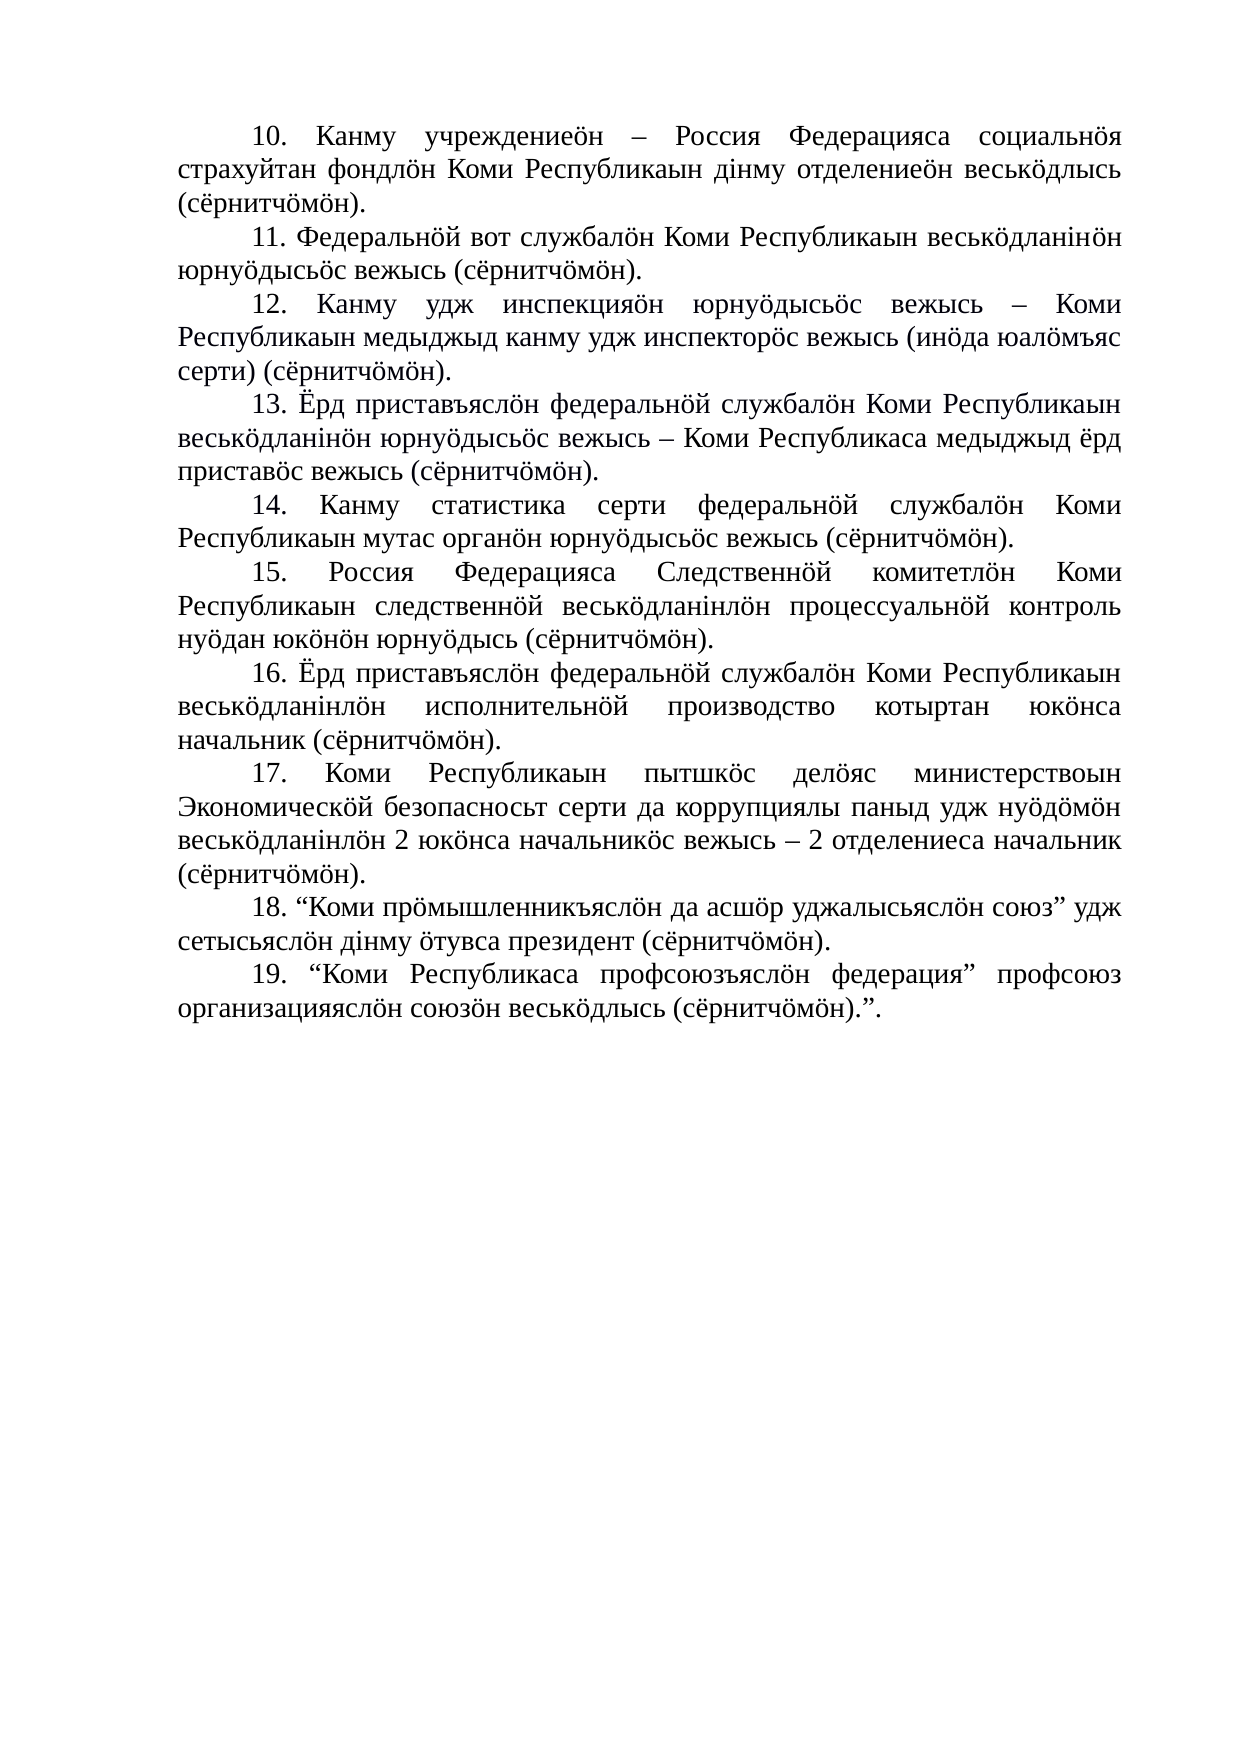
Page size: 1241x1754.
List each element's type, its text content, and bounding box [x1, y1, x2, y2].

text 17. Коми Республикаын пытшкӧс делӧяс министерствоын Экономическӧй безопасносьт серти да коррупциялы паныд удж нуӧдӧмӧн веськӧдланінлӧн 2 юкӧнса начальникӧс вежысь – 2 отделениеса начальник (сёрнитчӧмӧн). [177, 755, 1122, 889]
text 18. “Коми прӧмышленникъяслӧн да асшӧр уджалысьяслӧн союз” удж сетысьяслӧн дінму ӧтувса президент (сёрнитчӧмӧн). [177, 889, 1122, 957]
text 13. Ёрд приставъяслӧн федеральнӧй службалӧн Коми Республикаын веськӧдланінӧн юрнуӧдысьӧс вежысь – Коми Республикаса медыджыд ёрд приставӧс вежысь (сёрнитчӧмӧн). [177, 386, 1122, 487]
text 14. Канму статистика серти федеральнӧй службалӧн Коми Республикаын мутас органӧн юрнуӧдысьӧс вежысь (сёрнитчӧмӧн). [177, 487, 1122, 554]
text 16. Ёрд приставъяслӧн федеральнӧй службалӧн Коми Республикаын веськӧдланінлӧн исполнительнӧй производство котыртан юкӧнса начальник (сёрнитчӧмӧн). [177, 655, 1122, 755]
text 12. Канму удж инспекцияӧн юрнуӧдысьӧс вежысь – Коми Республикаын медыджыд канму удж инспекторӧс вежысь (инӧда юалӧмъяс серти) (сёрнитчӧмӧн). [177, 286, 1122, 386]
text 11. Федеральнӧй вот службалӧн Коми Республикаын веськӧдланінӧн юрнуӧдысьӧс вежысь (сёрнитчӧмӧн). [177, 219, 1122, 286]
text 19. “Коми Республикаса профсоюзъяслӧн федерация” профсоюз организацияяслӧн союзӧн веськӧдлысь (сёрнитчӧмӧн).”. [177, 957, 1122, 1024]
text 10. Канму учреждениеӧн – Россия Федерацияса социальнӧя страхуйтан фондлӧн Коми Республикаын дінму отделениеӧн веськӧдлысь (сёрнитчӧмӧн). [177, 118, 1122, 219]
text 15. Россия Федерацияса Следственнӧй комитетлӧн Коми Республикаын следственнӧй веськӧдланінлӧн процессуальнӧй контроль нуӧдан юкӧнӧн юрнуӧдысь (сёрнитчӧмӧн). [177, 554, 1122, 655]
